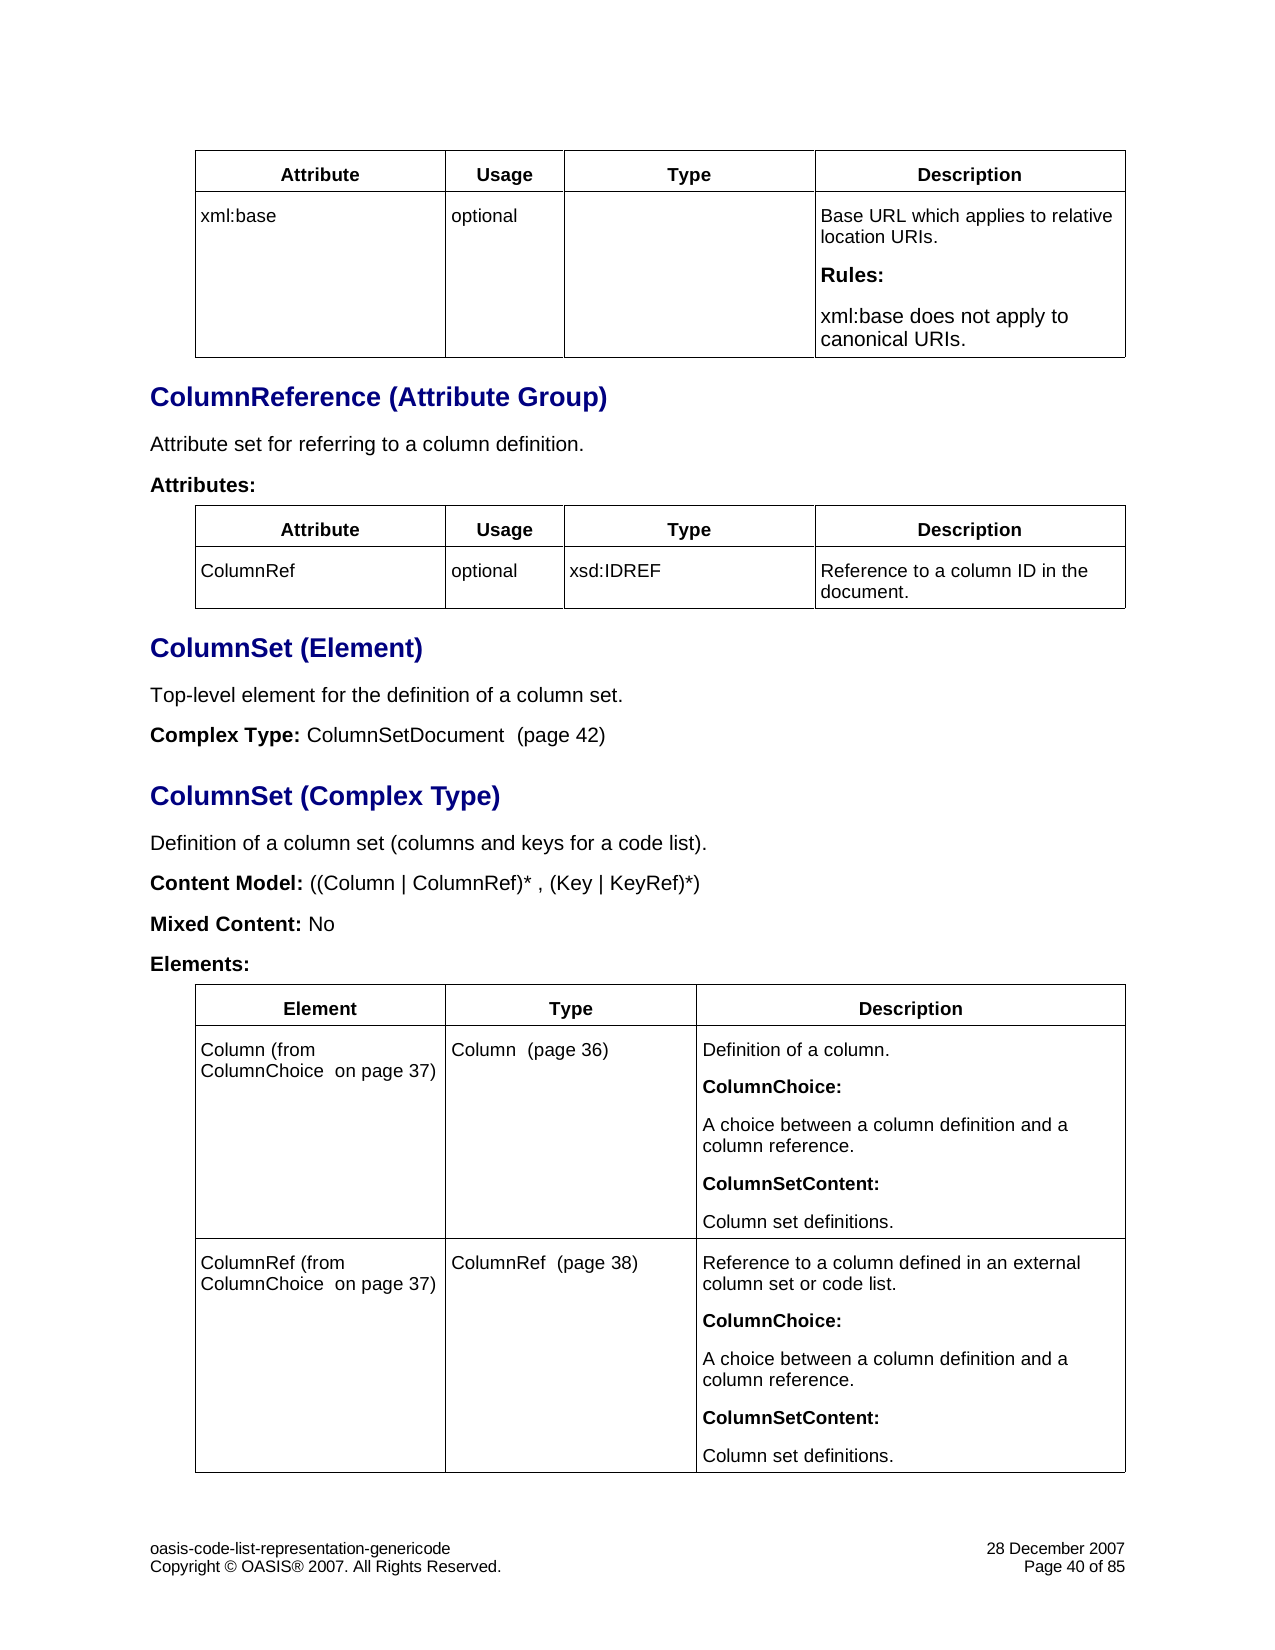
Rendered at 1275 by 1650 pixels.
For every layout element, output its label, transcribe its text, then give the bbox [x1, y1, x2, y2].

table_header Type [565, 506, 814, 546]
text Complex Type: ColumnSetDocument (page 42) [150, 724, 1125, 747]
subtitle ColumnSet (Element) [150, 633, 1125, 663]
text Content Model: ((Column | ColumnRef)* , (Key | KeyRef)*) [150, 872, 1125, 895]
table_header Attribute [196, 506, 445, 546]
table_header Attribute [196, 151, 445, 191]
table_header Element [196, 985, 445, 1025]
table_cell Reference to a column defined in an external column set or code list. ColumnChoice: A choice between a column definition and a column reference. ColumnSetContent: Column set definitions. [697, 1239, 1125, 1472]
table_cell Column (page 36) [446, 1026, 696, 1238]
text Definition of a column set (columns and keys for a code list). [150, 832, 1125, 855]
table_cell Base URL which applies to relative location URIs. Rules: xml:base does not apply to canonical URIs. [816, 192, 1125, 357]
table_cell xml:base [196, 192, 445, 357]
table_cell [565, 192, 814, 357]
table_header Description [816, 506, 1125, 546]
table_cell ColumnRef (from ColumnChoice on page 37) [196, 1239, 445, 1472]
table_cell optional [446, 192, 563, 357]
table_cell optional [446, 547, 563, 608]
table_header Description [697, 985, 1125, 1025]
title Attributes: [150, 473, 1125, 497]
text Attribute set for referring to a column definition. [150, 433, 1125, 456]
table_cell Reference to a column ID in the document. [816, 547, 1125, 608]
table_header Usage [446, 151, 563, 191]
table_cell ColumnRef [196, 547, 445, 608]
table_cell ColumnRef (page 38) [446, 1239, 696, 1472]
table_header Usage [446, 506, 563, 546]
subtitle ColumnSet (Complex Type) [150, 781, 1125, 811]
table_cell Definition of a column. ColumnChoice: A choice between a column definition and a column reference. ColumnSetContent: Column set definitions. [697, 1026, 1125, 1238]
text Top-level element for the definition of a column set. [150, 684, 1125, 707]
table_header Type [446, 985, 696, 1025]
table_cell xsd:IDREF [565, 547, 814, 608]
table_header Type [565, 151, 814, 191]
subtitle ColumnReference (Attribute Group) [150, 382, 1125, 412]
table_cell Column (from ColumnChoice on page 37) [196, 1026, 445, 1238]
table_header Description [816, 151, 1125, 191]
text Mixed Content: No [150, 912, 1125, 936]
title Elements: [150, 952, 1125, 976]
